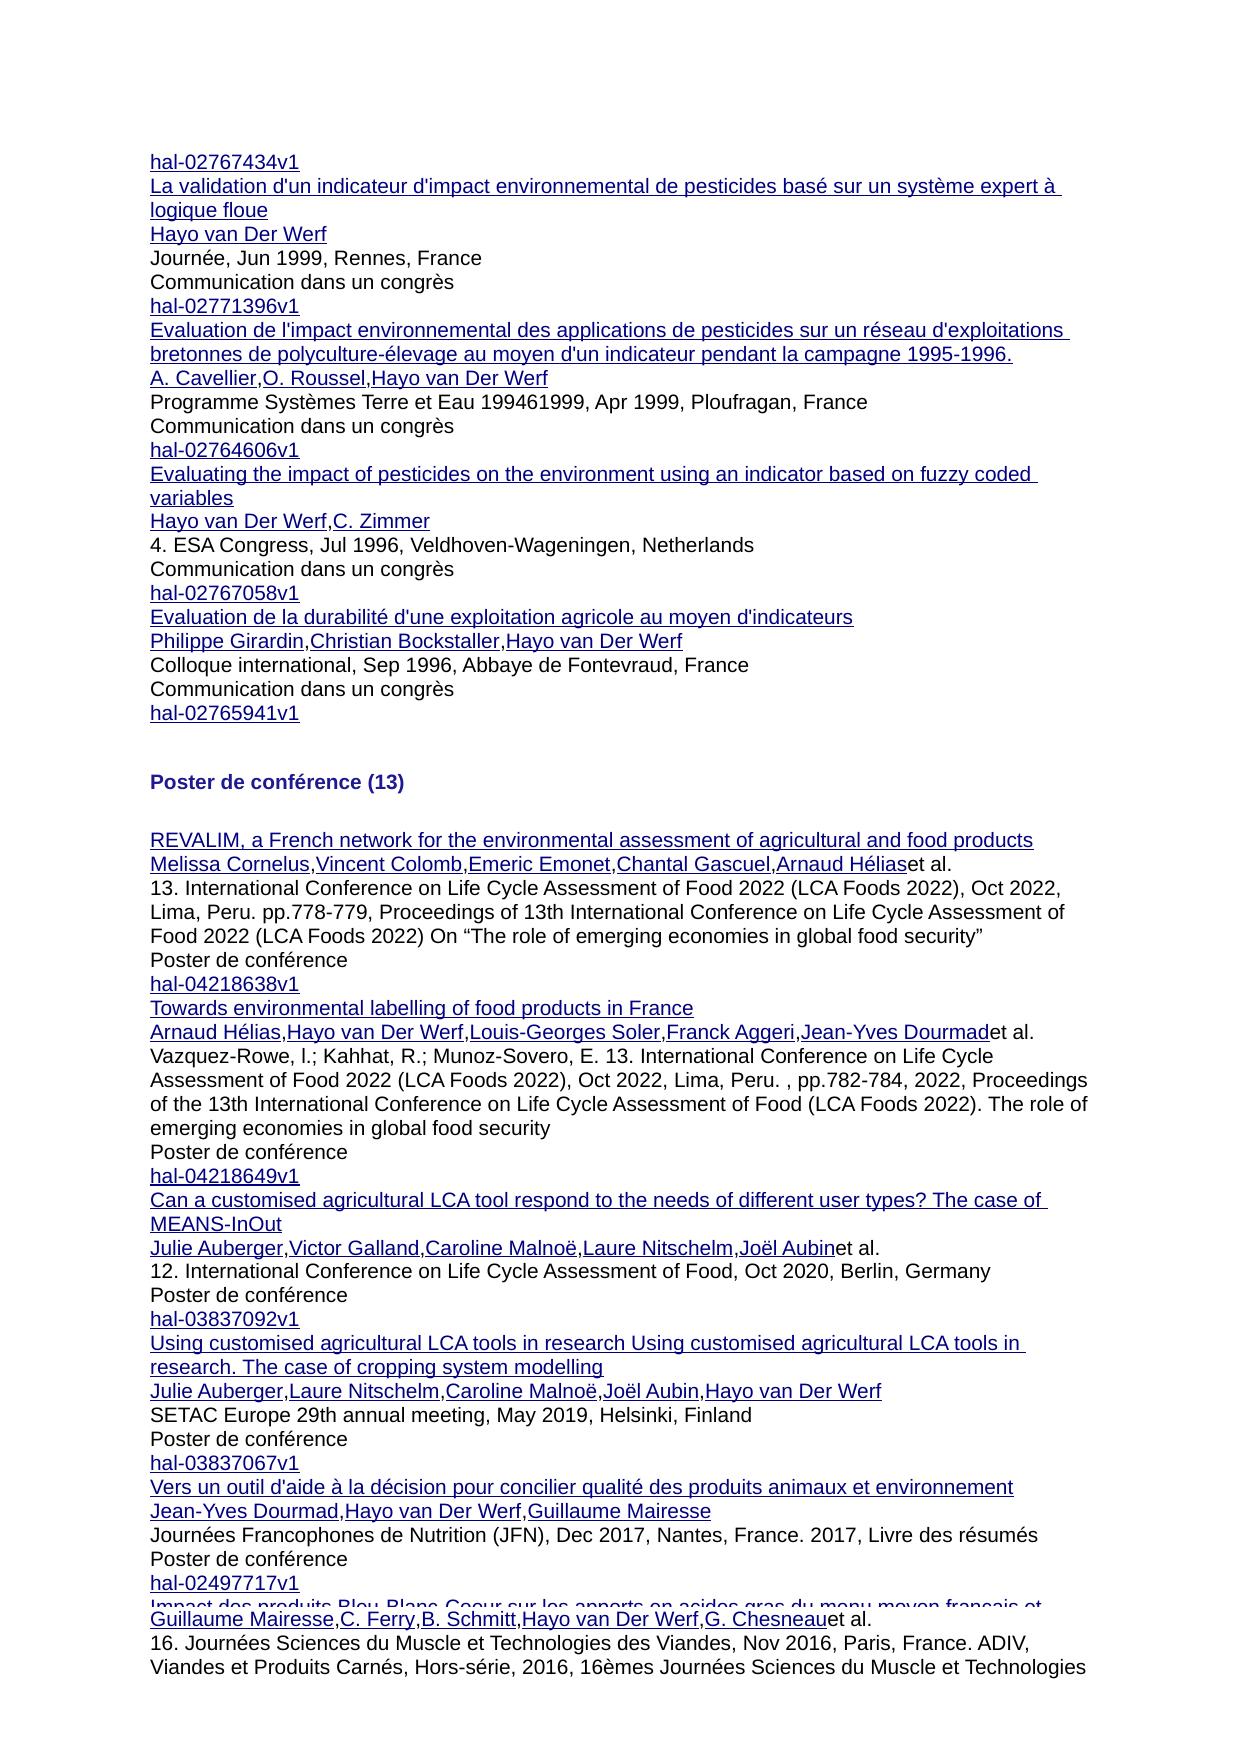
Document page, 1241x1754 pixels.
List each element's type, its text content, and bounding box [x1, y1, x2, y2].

table_cell Towards environmental labelling of food products in France Arnaud Hélias,Hayo van Der Werf,Louis-Georges Soler,Franck Aggeri,Jean-Yves Dourmadet al. Vazquez-Rowe, l.; Kahhat, R.; Munoz-Sovero, E. 13. International Conference on Life Cycle Assessment of Food 2022 (LCA Foods 2022), Oct 2022, Lima, Peru. , pp.782-784, 2022, Proceedings of the 13th International Conference on Life Cycle Assessment of Food (LCA Foods 2022). The role of emerging economies in global food security Poster de conférence hal-04218649v1 [150, 996, 1090, 1187]
table_cell Impact des produits Bleu-Blanc-Coeur sur les apports en acides gras du menu moyen français et impact environnemental Guillaume Mairesse,C. Ferry,B. Schmitt,Hayo van Der Werf,G. Chesneauet al. 16. Journées Sciences du Muscle et Technologies des Viandes, Nov 2016, Paris, France. ADIV, Viandes et Produits Carnés, Hors-série, 2016, 16èmes Journées Sciences du Muscle et Technologies des Viandes Poster de conférence hal-02740140v1 [150, 1595, 1090, 1679]
table_cell Vers un outil d'aide à la décision pour concilier qualité des produits animaux et environnement Jean-Yves Dourmad,Hayo van Der Werf,Guillaume Mairesse Journées Francophones de Nutrition (JFN), Dec 2017, Nantes, France. 2017, Livre des résumés Poster de conférence hal-02497717v1 [150, 1475, 1090, 1595]
table_cell Evaluation de la durabilité d'une exploitation agricole au moyen d'indicateurs Philippe Girardin,Christian Bockstaller,Hayo van Der Werf Colloque international, Sep 1996, Abbaye de Fontevraud, France Communication dans un congrès hal-02765941v1 [150, 605, 1090, 725]
table_cell Evaluating the impact of pesticides on the environment using an indicator based on fuzzy coded variables Hayo van Der Werf,C. Zimmer 4. ESA Congress, Jul 1996, Veldhoven-Wageningen, Netherlands Communication dans un congrès hal-02767058v1 [150, 461, 1090, 605]
table_cell Evaluation de l'impact environnemental des applications de pesticides sur un réseau d'exploitations bretonnes de polyculture-élevage au moyen d'un indicateur pendant la campagne 1995-1996. A. Cavellier,O. Roussel,Hayo van Der Werf Programme Systèmes Terre et Eau 199461999, Apr 1999, Ploufragan, France Communication dans un congrès hal-02764606v1 [150, 318, 1090, 461]
table_cell Can a customised agricultural LCA tool respond to the needs of different user types? The case of MEANS-InOut Julie Auberger,Victor Galland,Caroline Malnoë,Laure Nitschelm,Joël Aubinet al. 12. International Conference on Life Cycle Assessment of Food, Oct 2020, Berlin, Germany Poster de conférence hal-03837092v1 [150, 1188, 1090, 1331]
subtitle Poster de conférence (13) [150, 770, 1090, 794]
table_header REVALIM, a French network for the environmental assessment of agricultural and food products Melissa Cornelus,Vincent Colomb,Emeric Emonet,Chantal Gascuel,Arnaud Héliaset al. 13. International Conference on Life Cycle Assessment of Food 2022 (LCA Foods 2022), Oct 2022, Lima, Peru. pp.778-779, Proceedings of 13th International Conference on Life Cycle Assessment of Food 2022 (LCA Foods 2022) On “The role of emerging economies in global food security” Poster de conférence hal-04218638v1 [150, 828, 1090, 996]
table_cell hal-02767434v1 [150, 150, 1090, 174]
table_cell Using customised agricultural LCA tools in research Using customised agricultural LCA tools in research. The case of cropping system modelling Julie Auberger,Laure Nitschelm,Caroline Malnoë,Joël Aubin,Hayo van Der Werf SETAC Europe 29th annual meeting, May 2019, Helsinki, Finland Poster de conférence hal-03837067v1 [150, 1331, 1090, 1475]
table_cell La validation d'un indicateur d'impact environnemental de pesticides basé sur un système expert à logique floue Hayo van Der Werf Journée, Jun 1999, Rennes, France Communication dans un congrès hal-02771396v1 [150, 174, 1090, 318]
